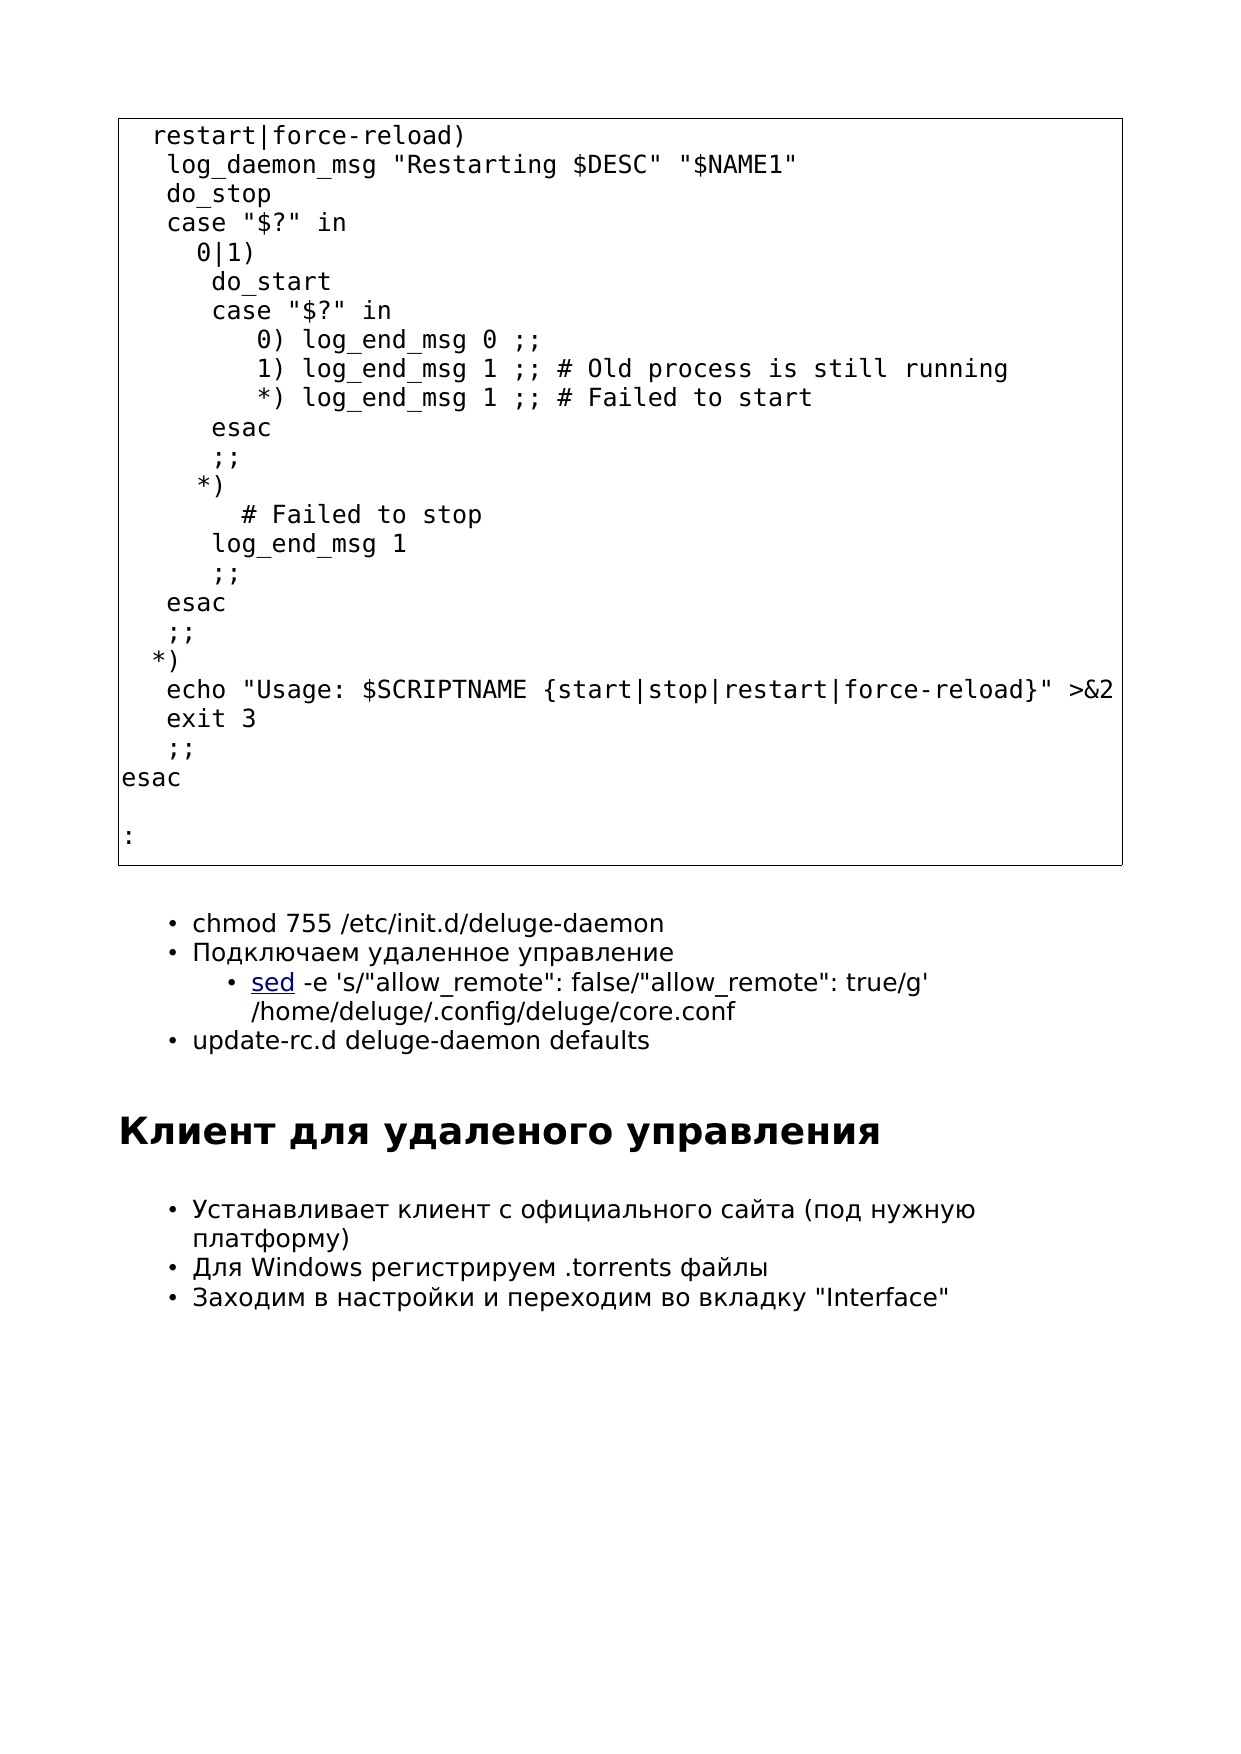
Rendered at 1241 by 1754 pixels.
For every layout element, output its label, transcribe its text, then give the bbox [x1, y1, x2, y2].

list sed -e 's/"allow_remote": false/"allow_remote": true/g' /home/deluge/.config/deluge/core.conf [236, 968, 1122, 1026]
list Подключаем удаленное управление [177, 938, 1122, 968]
list Заходим в настройки и переходим во вкладку "Interface" [177, 1283, 1122, 1312]
list update-rc.d deluge-daemon defaults [177, 1026, 1122, 1055]
list Для Windows регистрируем .torrents файлы [177, 1254, 1122, 1283]
list chmod 755 /etc/init.d/deluge-daemon [177, 909, 1122, 938]
table_header restart|force-reload) log_daemon_msg "Restarting $DESC" "$NAME1" do_stop case "$?" in 0|1) do_start case "$?" in 0) log_end_msg 0 ;; 1) log_end_msg 1 ;; # Old process is still running *) log_end_msg 1 ;; # Failed to start esac ;; *) # Failed to stop log_end_msg 1 ;; esac ;; *) echo "Usage: $SCRIPTNAME {start|stop|restart|force-reload}" >&2 exit 3 ;; esac : [119, 119, 1122, 865]
list Устанавливает клиент с официального сайта (под нужную платформу) [177, 1195, 1122, 1254]
subtitle Клиент для удаленого управления [118, 1110, 1122, 1153]
